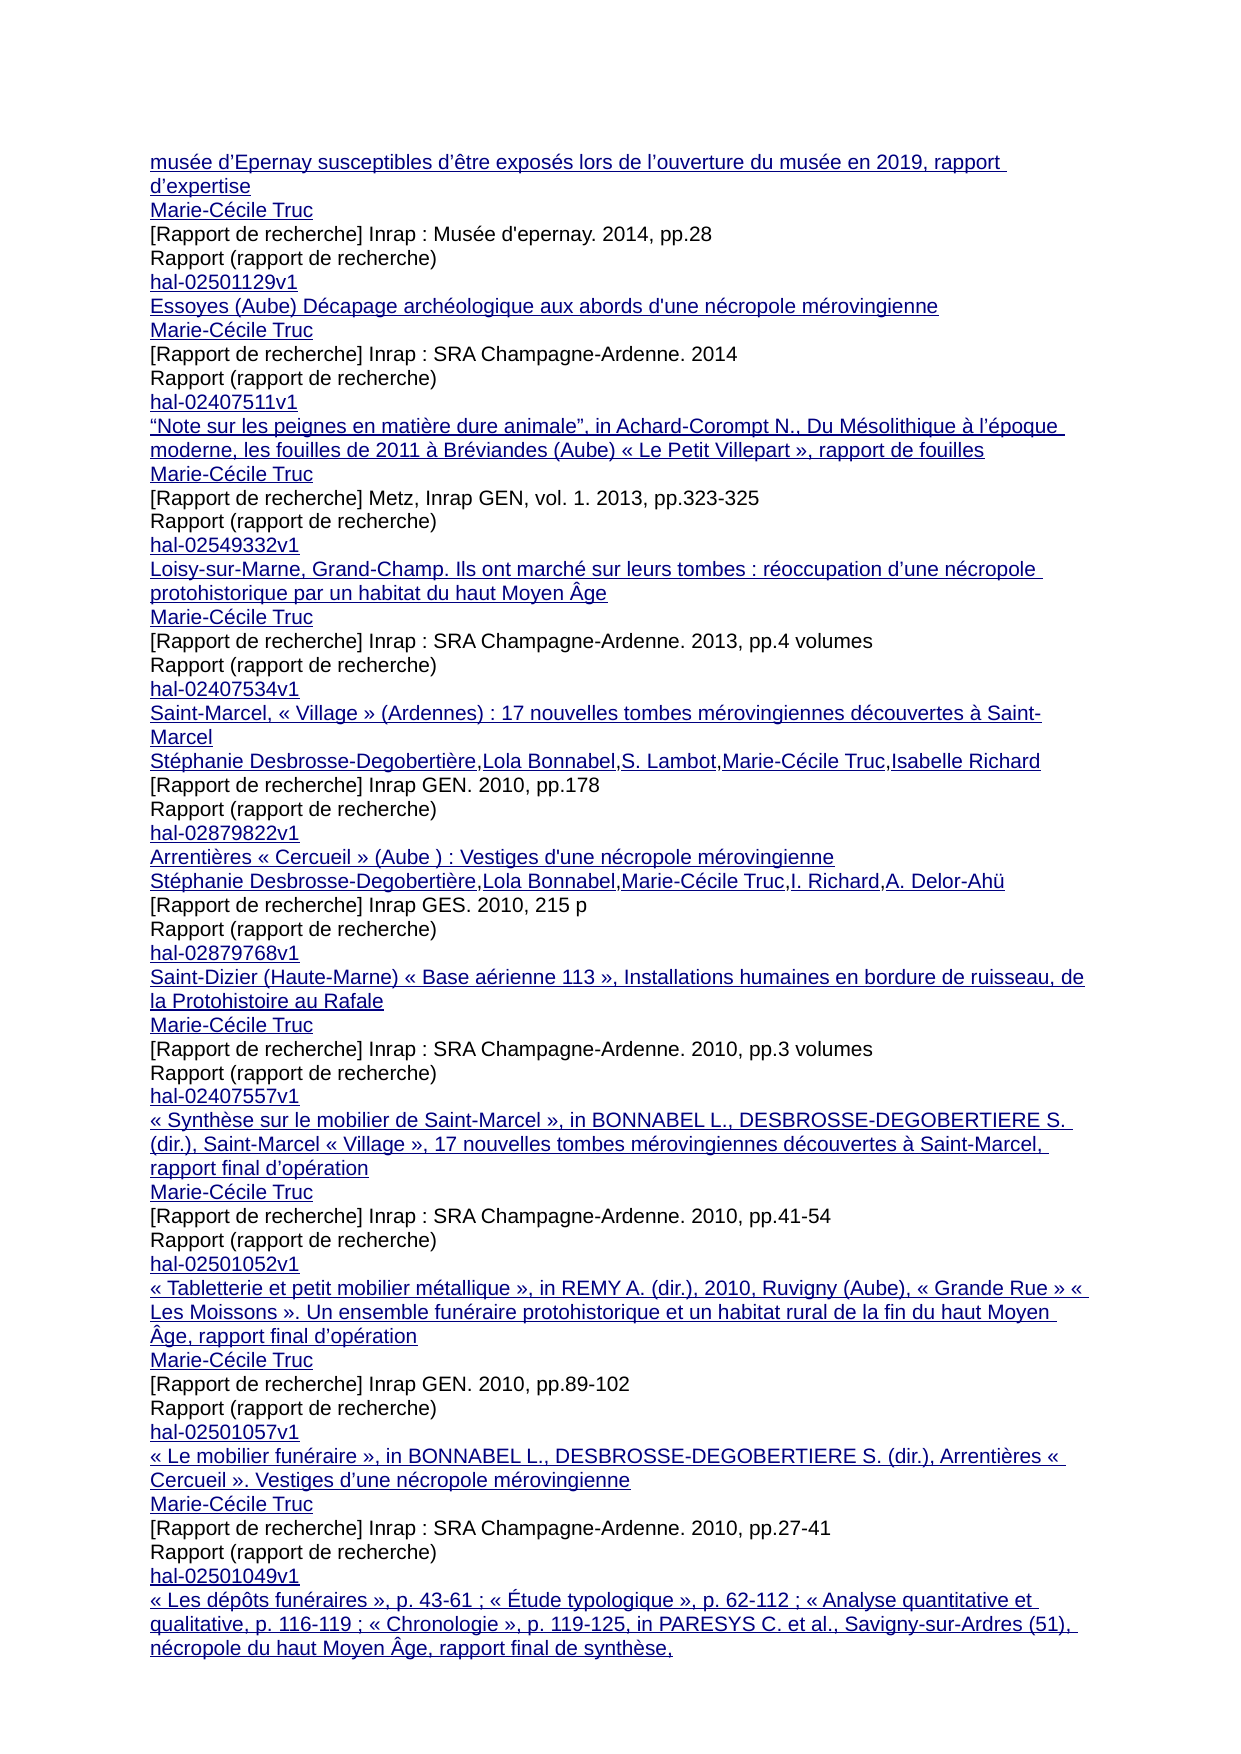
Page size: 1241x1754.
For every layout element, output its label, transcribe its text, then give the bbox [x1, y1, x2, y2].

table_cell Essoyes (Aube) Décapage archéologique aux abords d'une nécropole mérovingienne Marie-Cécile Truc [Rapport de recherche] Inrap : SRA Champagne-Ardenne. 2014 Rapport (rapport de recherche) hal-02407511v1 [150, 294, 1090, 413]
table_cell “Note sur les peignes en matière dure animale”, in Achard-Corompt N., Du Mésolithique à l’époque moderne, les fouilles de 2011 à Bréviandes (Aube) « Le Petit Villepart », rapport de fouilles Marie-Cécile Truc [Rapport de recherche] Metz, Inrap GEN, vol. 1. 2013, pp.323-325 Rapport (rapport de recherche) hal-02549332v1 [150, 414, 1090, 557]
table_cell Loisy-sur-Marne, Grand-Champ. Ils ont marché sur leurs tombes : réoccupation d’une nécropole protohistorique par un habitat du haut Moyen Âge Marie-Cécile Truc [Rapport de recherche] Inrap : SRA Champagne-Ardenne. 2013, pp.4 volumes Rapport (rapport de recherche) hal-02407534v1 [150, 557, 1090, 701]
table_cell Rapport d’étude pour sélectionner les objets métalliques ou ensembles d’objets mérovingiens du musée d’Epernay susceptibles d’être exposés lors de l’ouverture du musée en 2019, rapport d’expertise Marie-Cécile Truc [Rapport de recherche] Inrap : Musée d'epernay. 2014, pp.28 Rapport (rapport de recherche) hal-02501129v1 [150, 150, 1090, 294]
table_cell Saint-Marcel, « Village » (Ardennes) : 17 nouvelles tombes mérovingiennes découvertes à Saint-Marcel Stéphanie Desbrosse-Degobertière,Lola Bonnabel,S. Lambot,Marie-Cécile Truc,Isabelle Richard [Rapport de recherche] Inrap GEN. 2010, pp.178 Rapport (rapport de recherche) hal-02879822v1 [150, 701, 1090, 845]
table_cell « Tabletterie et petit mobilier métallique », in REMY A. (dir.), 2010, Ruvigny (Aube), « Grande Rue » « Les Moissons ». Un ensemble funéraire protohistorique et un habitat rural de la fin du haut Moyen Âge, rapport final d’opération Marie-Cécile Truc [Rapport de recherche] Inrap GEN. 2010, pp.89-102 Rapport (rapport de recherche) hal-02501057v1 [150, 1276, 1090, 1444]
table_cell « Les dépôts funéraires », p. 43-61 ; « Étude typologique », p. 62-112 ; « Analyse quantitative et qualitative, p. 116-119 ; « Chronologie », p. 119-125, in PARESYS C. et al., Savigny-sur-Ardres (51), nécropole du haut Moyen Âge, rapport final de synthèse, [150, 1588, 1090, 1659]
table_cell « Le mobilier funéraire », in BONNABEL L., DESBROSSE-DEGOBERTIERE S. (dir.), Arrentières « Cercueil ». Vestiges d’une nécropole mérovingienne Marie-Cécile Truc [Rapport de recherche] Inrap : SRA Champagne-Ardenne. 2010, pp.27-41 Rapport (rapport de recherche) hal-02501049v1 [150, 1444, 1090, 1587]
table_cell Arrentières « Cercueil » (Aube ) : Vestiges d'une nécropole mérovingienne Stéphanie Desbrosse-Degobertière,Lola Bonnabel,Marie-Cécile Truc,I. Richard,A. Delor-Ahü [Rapport de recherche] Inrap GES. 2010, 215 p Rapport (rapport de recherche) hal-02879768v1 [150, 845, 1090, 964]
table_cell « Synthèse sur le mobilier de Saint-Marcel », in BONNABEL L., DESBROSSE-DEGOBERTIERE S. (dir.), Saint-Marcel « Village », 17 nouvelles tombes mérovingiennes découvertes à Saint-Marcel, rapport final d’opération Marie-Cécile Truc [Rapport de recherche] Inrap : SRA Champagne-Ardenne. 2010, pp.41-54 Rapport (rapport de recherche) hal-02501052v1 [150, 1108, 1090, 1276]
table_cell Saint-Dizier (Haute-Marne) « Base aérienne 113 », Installations humaines en bordure de ruisseau, de la Protohistoire au Rafale Marie-Cécile Truc [Rapport de recherche] Inrap : SRA Champagne-Ardenne. 2010, pp.3 volumes Rapport (rapport de recherche) hal-02407557v1 [150, 965, 1090, 1108]
